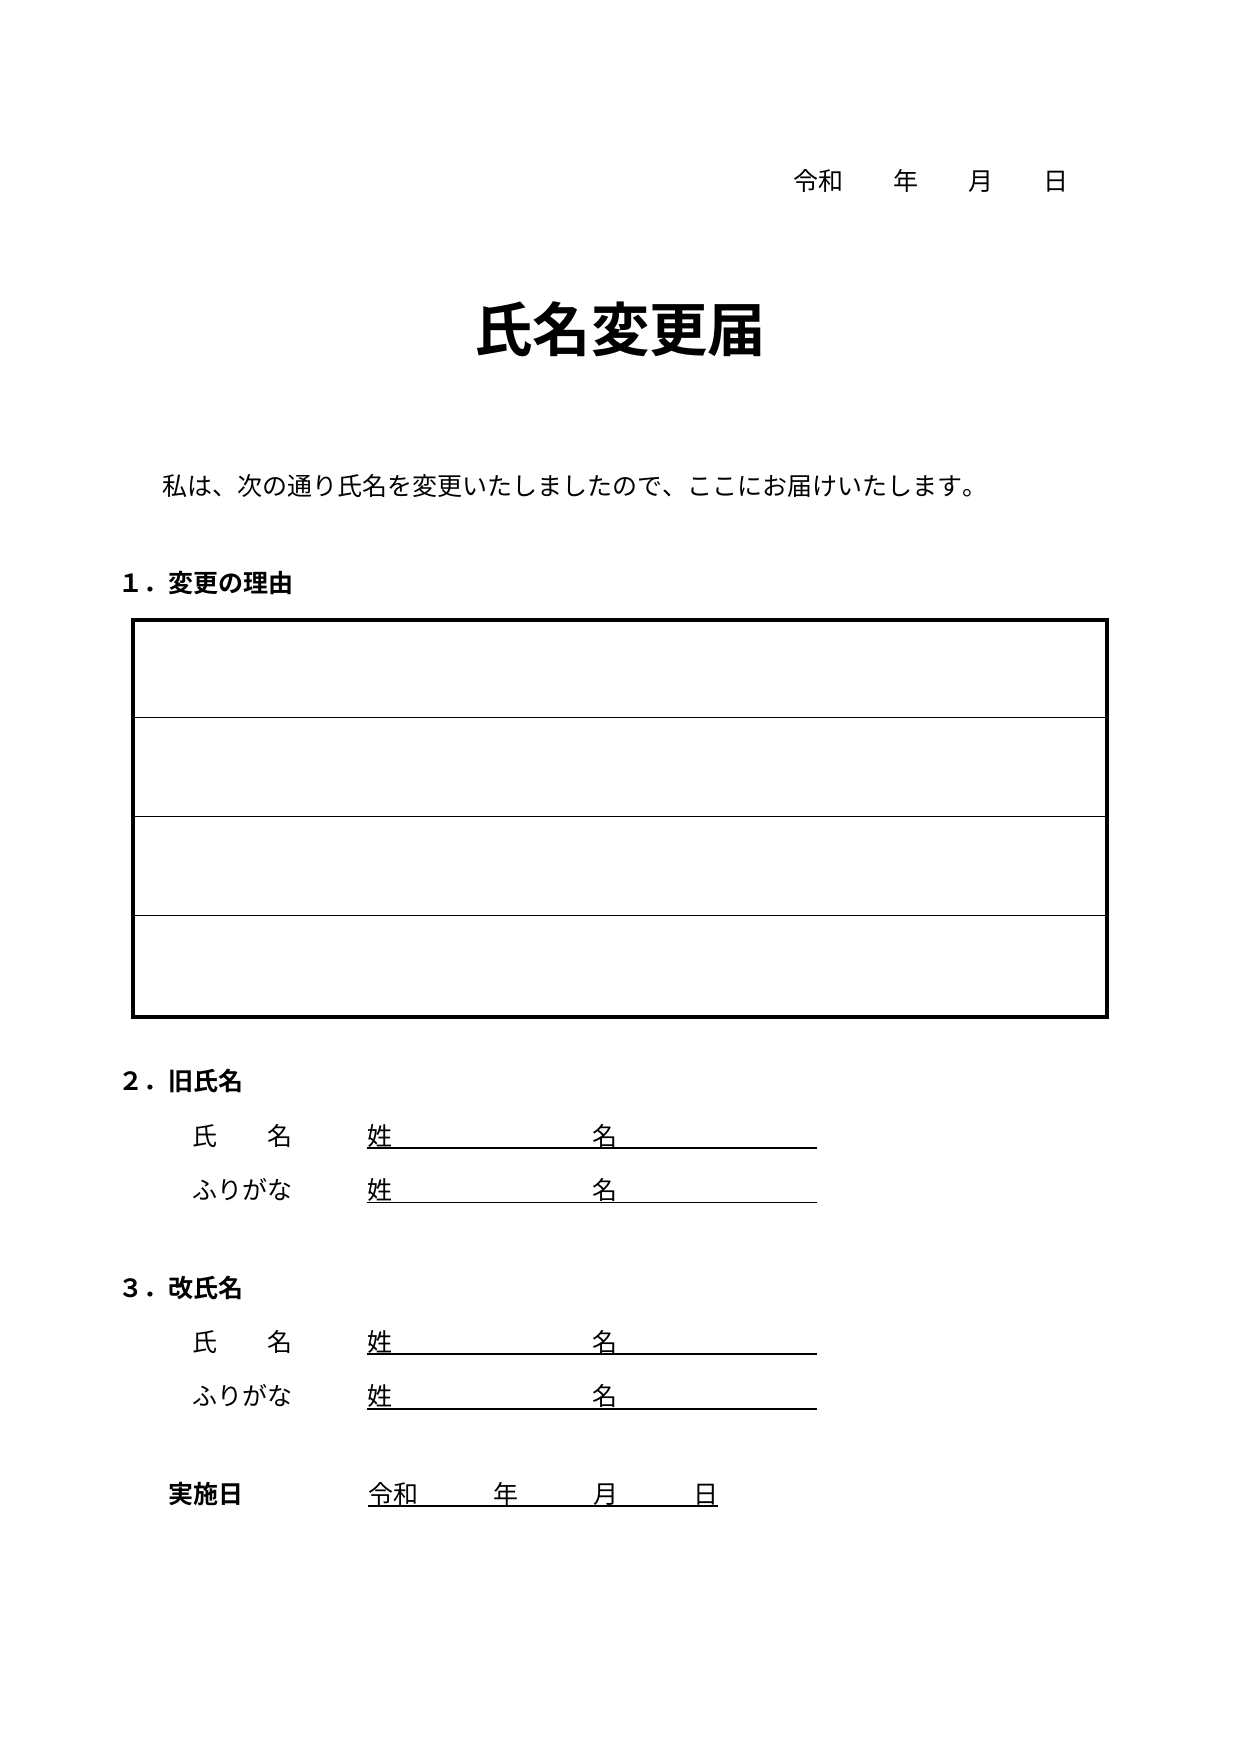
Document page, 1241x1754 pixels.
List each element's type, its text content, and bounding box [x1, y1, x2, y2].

text １．変更の理由 [118, 563, 1122, 600]
title 氏名変更届 [118, 284, 1122, 368]
table_cell [135, 718, 1105, 816]
table_cell [135, 817, 1105, 915]
table_header [135, 622, 1105, 717]
text 令和 年 月 日 [118, 161, 1122, 197]
table_cell [135, 916, 1105, 1014]
text 氏 名 姓 名 [118, 1322, 1122, 1359]
text 私は、次の通り氏名を変更いたしましたので、ここにお届けいたします。 [140, 466, 1100, 502]
text ３．改氏名 [118, 1268, 1122, 1304]
text ふりがな 姓 名 [118, 1171, 1122, 1207]
text ２．旧氏名 [118, 1062, 1122, 1098]
text 実施日 令和 年 月 日 [118, 1474, 1122, 1511]
text ふりがな 姓 名 [118, 1377, 1122, 1413]
text 氏 名 姓 名 [118, 1116, 1122, 1152]
